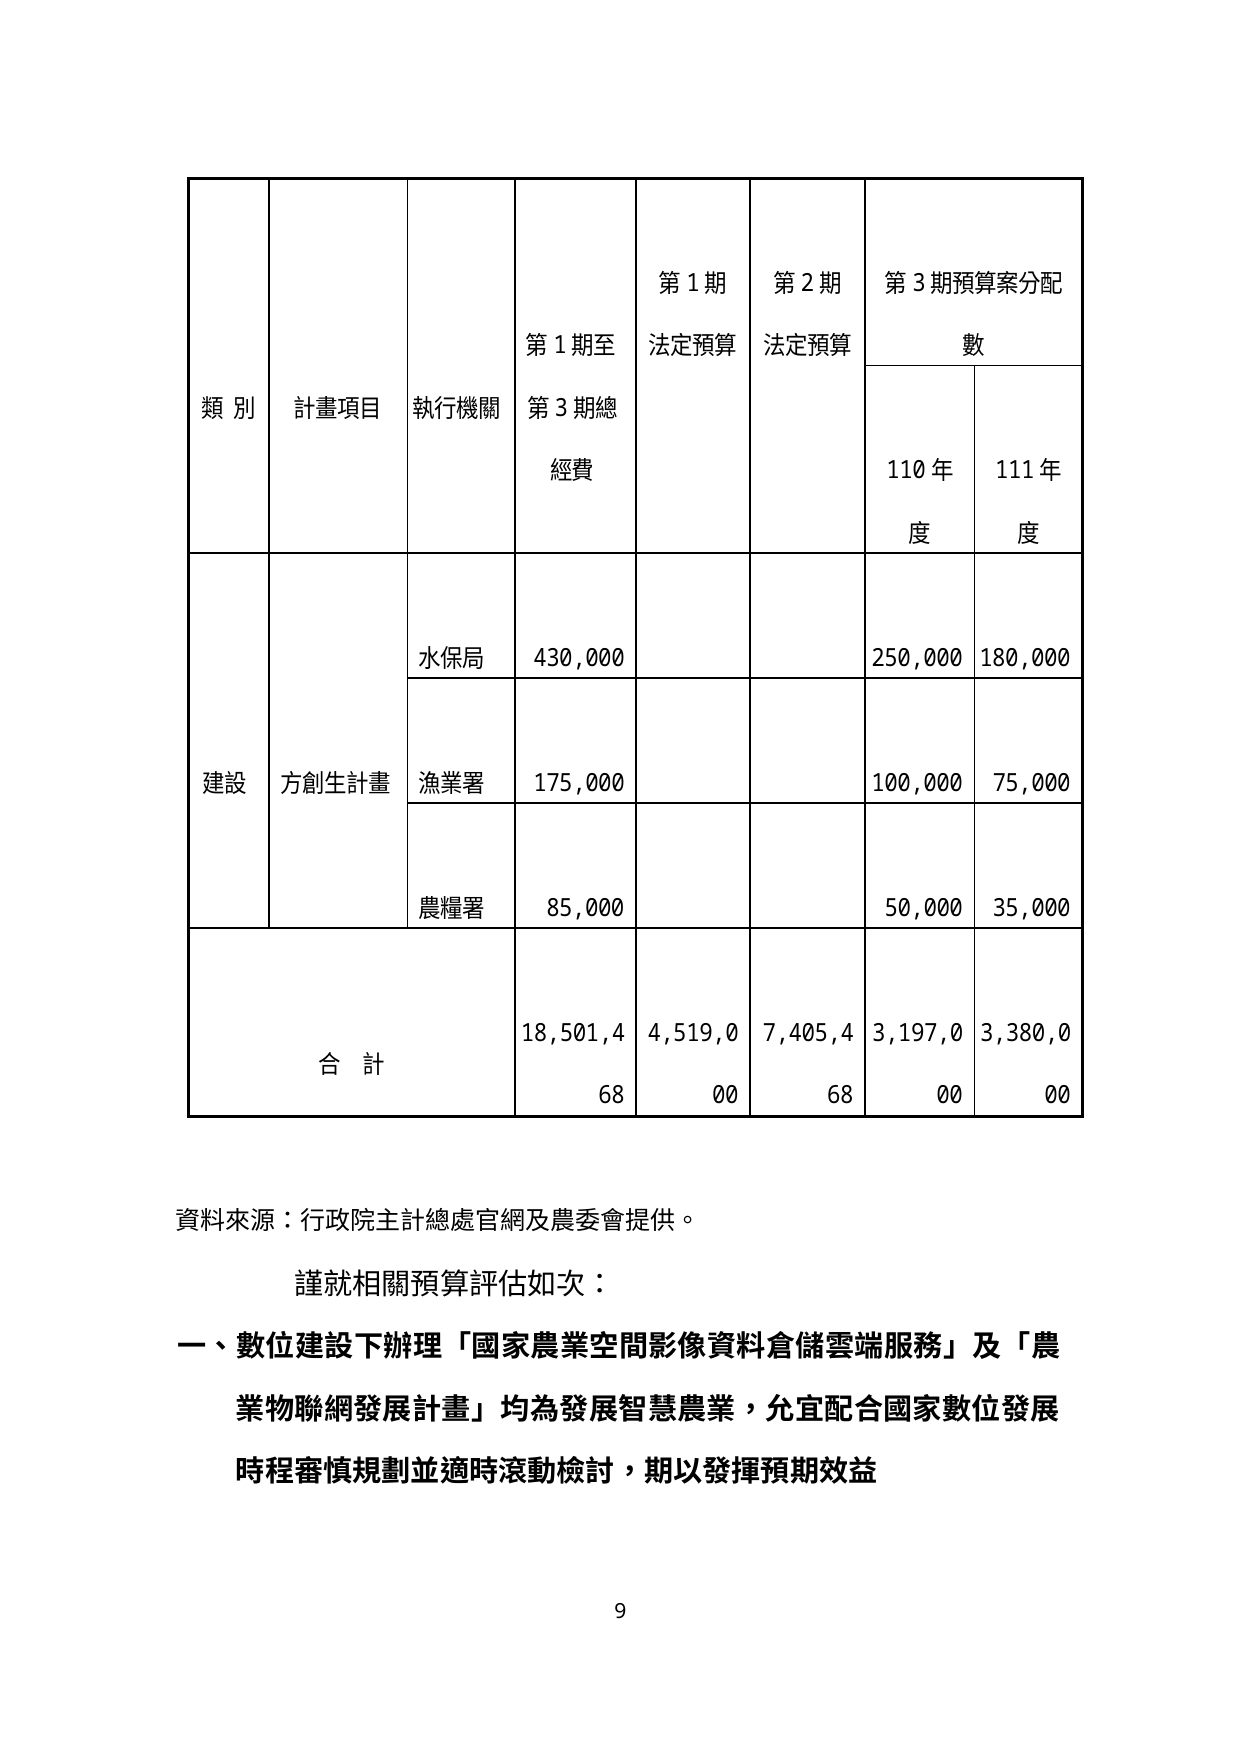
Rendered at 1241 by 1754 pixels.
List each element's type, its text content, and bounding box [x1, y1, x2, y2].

table_cell [751, 554, 864, 677]
table_cell [751, 804, 864, 927]
table_cell [751, 679, 864, 802]
table_cell 水保局 [408, 554, 514, 677]
table_cell 111年度 [975, 366, 1081, 552]
text 一、數位建設下辦理「國家農業空間影像資料倉儲雲端服務」及「農業物聯網發展計畫」均為發展智慧農業，允宜配合國家數位發展時程審慎規劃並適時滾動檢討，期以發揮預期效益 [177, 1302, 1063, 1490]
table_cell 50,000 [866, 804, 974, 927]
table_cell [637, 804, 749, 927]
table_cell 合 計 [190, 929, 514, 1115]
table_cell 建設 [190, 554, 268, 927]
table_cell 農糧署 [408, 804, 514, 927]
table_cell 180,000 [975, 554, 1081, 677]
table_cell 18,501,468 [516, 929, 635, 1115]
table_header 類 別 [190, 180, 268, 552]
table_cell 7,405,468 [751, 929, 864, 1115]
table_cell 3,197,000 [866, 929, 974, 1115]
table_cell 3,380,000 [975, 929, 1081, 1115]
table_cell 方創生計畫 [270, 554, 407, 927]
table_cell 110年度 [866, 366, 974, 552]
table_cell 漁業署 [408, 679, 514, 802]
table_cell [637, 679, 749, 802]
table_cell 175,000 [516, 679, 635, 802]
table_header 第1期至第3期總經費 [516, 180, 635, 552]
table_cell 250,000 [866, 554, 974, 677]
table_header 第1期 法定預算 [637, 180, 749, 552]
text 謹就相關預算評估如次： [236, 1240, 1063, 1302]
table_cell [637, 554, 749, 677]
table_cell 85,000 [516, 804, 635, 927]
table_cell 100,000 [866, 679, 974, 802]
text 資料來源：行政院主計總處官網及農委會提供。 [163, 1177, 1165, 1240]
table_cell 430,000 [516, 554, 635, 677]
table_header 執行機關 [408, 180, 514, 552]
table_header 第2期 法定預算 [751, 180, 864, 552]
table_cell 35,000 [975, 804, 1081, 927]
table_cell 4,519,000 [637, 929, 749, 1115]
table_header 第3期預算案分配數 [866, 180, 1081, 365]
table_header 計畫項目 [270, 180, 407, 552]
table_cell 75,000 [975, 679, 1081, 802]
